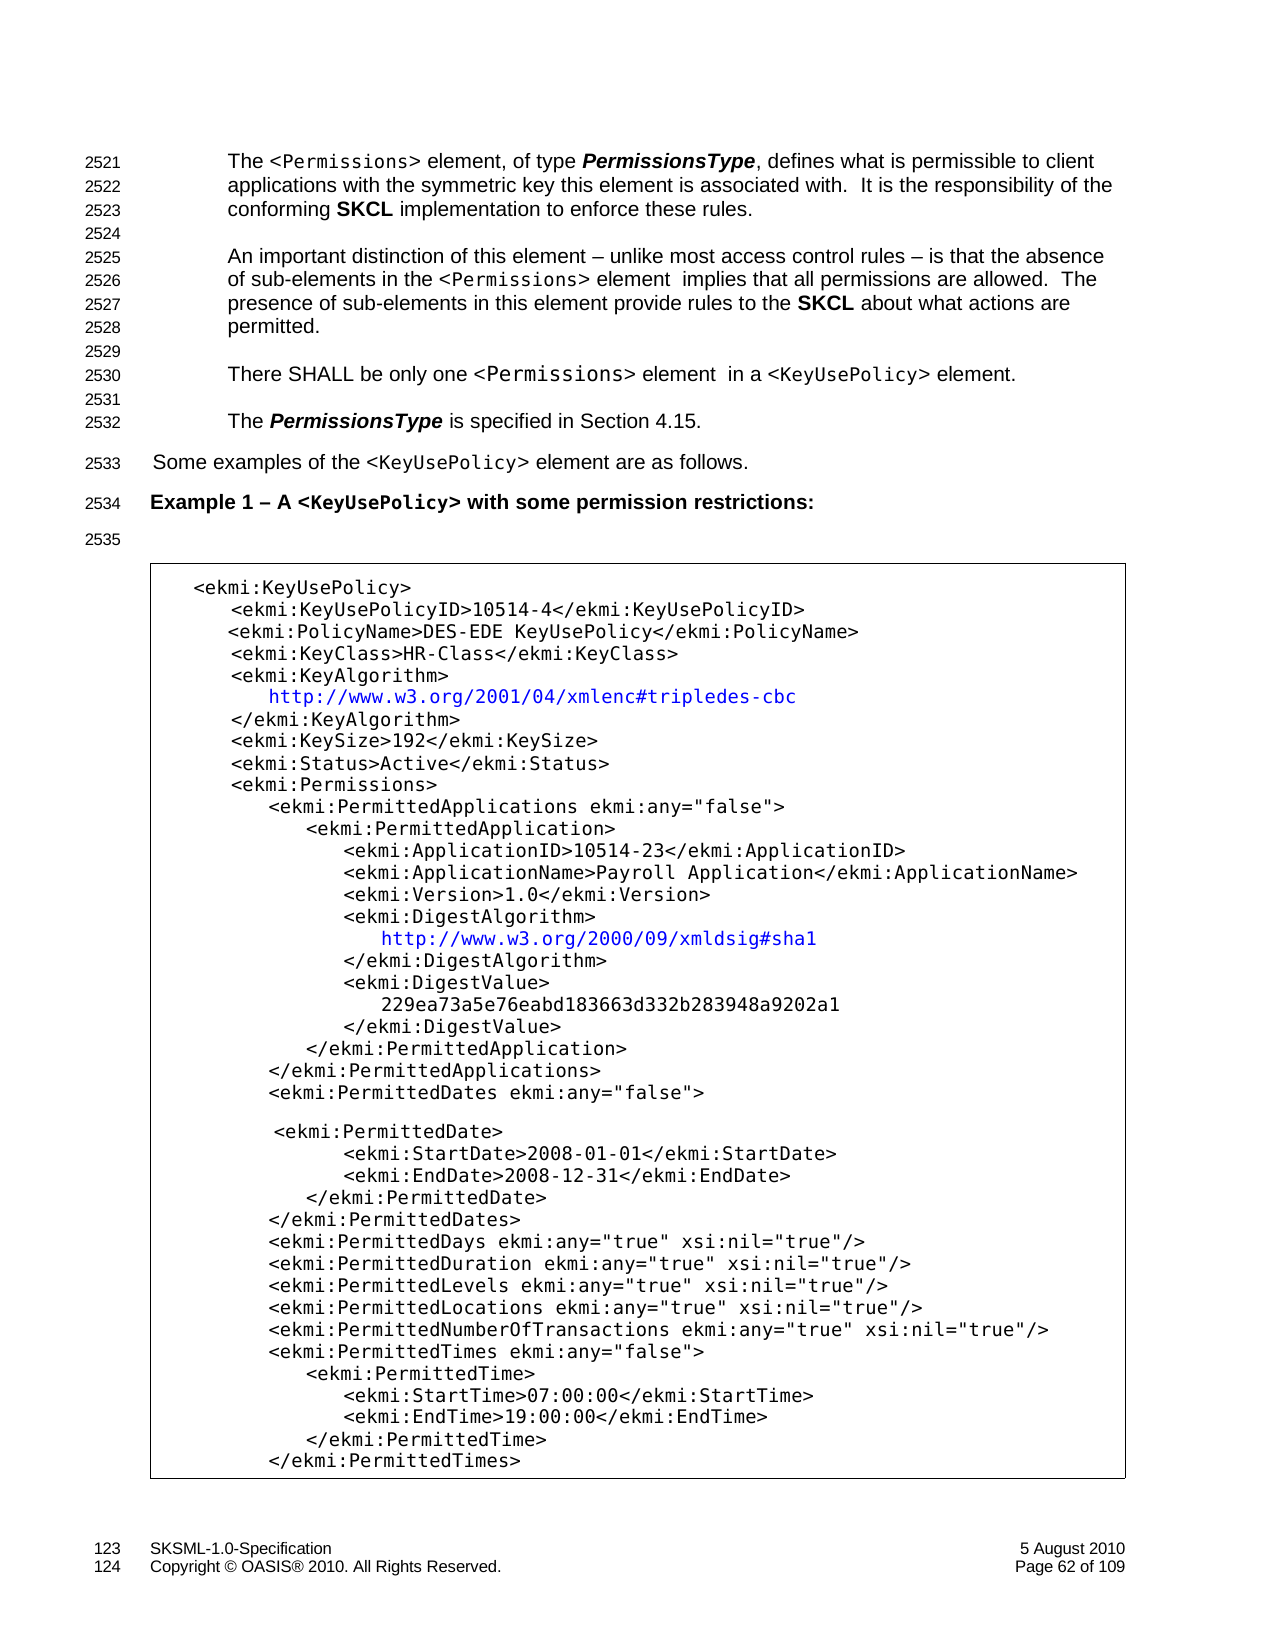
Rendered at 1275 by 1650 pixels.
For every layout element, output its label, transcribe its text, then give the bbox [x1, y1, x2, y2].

table_header <ekmi:KeyUsePolicy> <ekmi:KeyUsePolicyID>10514-4</ekmi:KeyUsePolicyID> <ekmi:PolicyName>DES-EDE KeyUsePolicy</ekmi:PolicyName> <ekmi:KeyClass>HR-Class</ekmi:KeyClass> <ekmi:KeyAlgorithm> http://www.w3.org/2001/04/xmlenc#tripledes-cbc </ekmi:KeyAlgorithm> <ekmi:KeySize>192</ekmi:KeySize> <ekmi:Status>Active</ekmi:Status> <ekmi:Permissions> <ekmi:PermittedApplications ekmi:any="false"> <ekmi:PermittedApplication> <ekmi:ApplicationID>10514-23</ekmi:ApplicationID> <ekmi:ApplicationName>Payroll Application</ekmi:ApplicationName> <ekmi:Version>1.0</ekmi:Version> <ekmi:DigestAlgorithm> http://www.w3.org/2000/09/xmldsig#sha1 </ekmi:DigestAlgorithm> <ekmi:DigestValue> 229ea73a5e76eabd183663d332b283948a9202a1 </ekmi:DigestValue> </ekmi:PermittedApplication> </ekmi:PermittedApplications> <ekmi:PermittedDates ekmi:any="false"> <ekmi:PermittedDate> <ekmi:StartDate>2008-01-01</ekmi:StartDate> <ekmi:EndDate>2008-12-31</ekmi:EndDate> </ekmi:PermittedDate> </ekmi:PermittedDates> <ekmi:PermittedDays ekmi:any="true" xsi:nil="true"/> <ekmi:PermittedDuration ekmi:any="true" xsi:nil="true"/> <ekmi:PermittedLevels ekmi:any="true" xsi:nil="true"/> <ekmi:PermittedLocations ekmi:any="true" xsi:nil="true"/> <ekmi:PermittedNumberOfTransactions ekmi:any="true" xsi:nil="true"/> <ekmi:PermittedTimes ekmi:any="false"> <ekmi:PermittedTime> <ekmi:StartTime>07:00:00</ekmi:StartTime> <ekmi:EndTime>19:00:00</ekmi:EndTime> </ekmi:PermittedTime> </ekmi:PermittedTimes> [151, 564, 1125, 1478]
text Some examples of the <KeyUsePolicy> element are as follows. [152, 450, 1125, 474]
text Example 1 – A <KeyUsePolicy> with some permission restrictions: [150, 490, 1125, 514]
list The <Permissions> element, of type PermissionsType, defines what is permissible to client applications with the symmetric key this element is associated with. It is the responsibility of the conforming SKCL implementation to enforce these rules. An important distinction of this element – unlike most access control rules – is that the absence of sub-elements in the <Permissions> element implies that all permissions are allowed. The presence of sub-elements in this element provide rules to the SKCL about what actions are permitted. There SHALL be only one <Permissions> element in a <KeyUsePolicy> element. The PermissionsType is specified in Section 4.15. [190, 150, 1125, 433]
